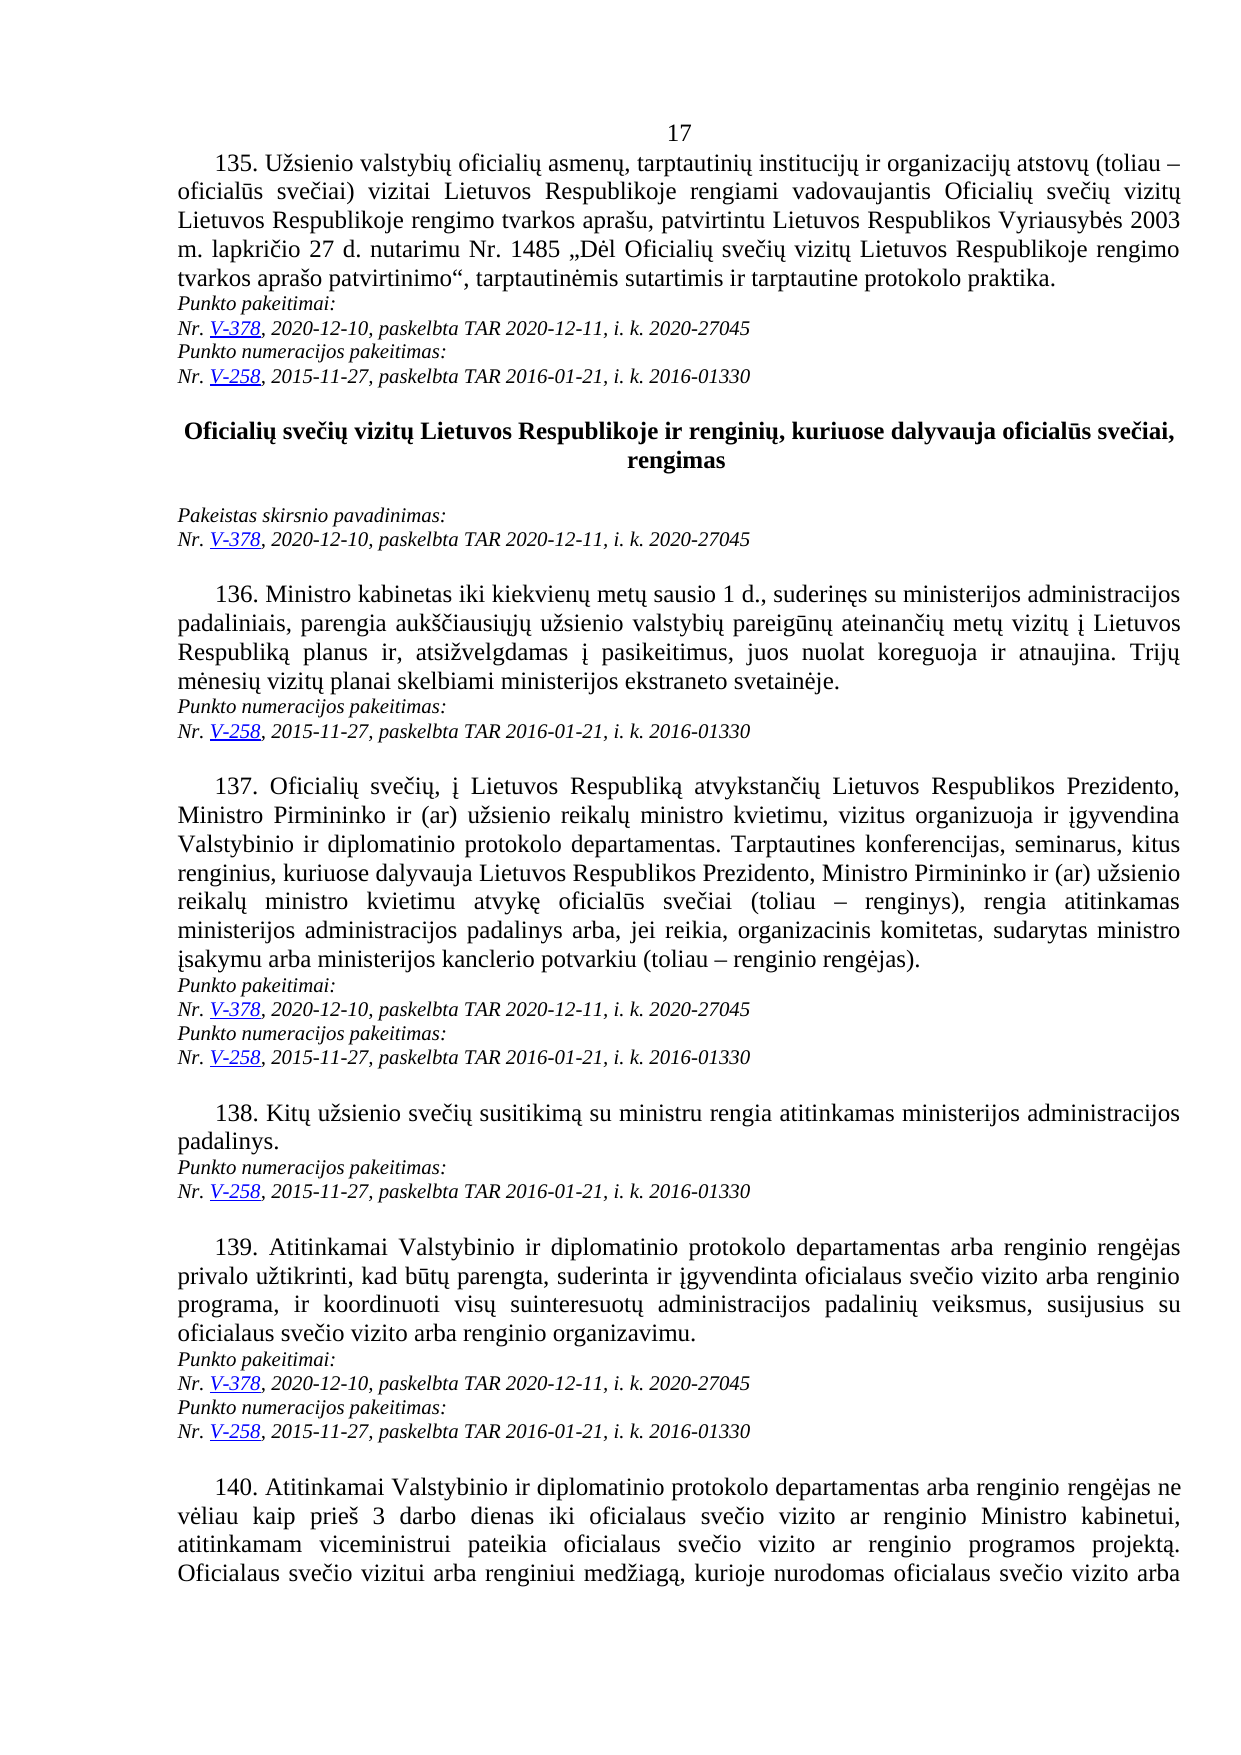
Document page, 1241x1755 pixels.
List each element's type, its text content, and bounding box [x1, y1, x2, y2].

text Punkto numeracijos pakeitimas: [177, 1395, 1181, 1419]
text Punkto pakeitimai: [177, 973, 1181, 997]
text Nr. V-378, 2020-12-10, paskelbta TAR 2020-12-11, i. k. 2020-27045 [177, 1371, 1181, 1395]
text Pakeistas skirsnio pavadinimas: [177, 503, 1181, 527]
text Nr. V-258, 2015-11-27, paskelbta TAR 2016-01-21, i. k. 2016-01330 [177, 1045, 1181, 1069]
text 140. Atitinkamai Valstybinio ir diplomatinio protokolo departamentas arba renginio rengėjas ne vėliau kaip prieš 3 darbo dienas iki oficialaus svečio vizito ar renginio Ministro kabinetui, atitinkamam viceministrui pateikia oficialaus svečio vizito ar renginio programos projektą. Oficialaus svečio vizitui arba renginiui medžiagą, kurioje nurodomas oficialaus svečio vizito arba [177, 1472, 1181, 1587]
text 139. Atitinkamai Valstybinio ir diplomatinio protokolo departamentas arba renginio rengėjas privalo užtikrinti, kad būtų parengta, suderinta ir įgyvendinta oficialaus svečio vizito arba renginio programa, ir koordinuoti visų suinteresuotų administracijos padalinių veiksmus, susijusius su oficialaus svečio vizito arba renginio organizavimu. [177, 1232, 1181, 1347]
text Nr. V-258, 2015-11-27, paskelbta TAR 2016-01-21, i. k. 2016-01330 [177, 1419, 1181, 1443]
text Punkto numeracijos pakeitimas: [177, 694, 1181, 718]
text 137. Oficialių svečių, į Lietuvos Respubliką atvykstančių Lietuvos Respublikos Prezidento, Ministro Pirmininko ir (ar) užsienio reikalų ministro kvietimu, vizitus organizuoja ir įgyvendina Valstybinio ir diplomatinio protokolo departamentas. Tarptautines konferencijas, seminarus, kitus renginius, kuriuose dalyvauja Lietuvos Respublikos Prezidento, Ministro Pirmininko ir (ar) užsienio reikalų ministro kvietimu atvykę oficialūs svečiai (toliau – renginys), rengia atitinkamas ministerijos administracijos padalinys arba, jei reikia, organizacinis komitetas, sudarytas ministro įsakymu arba ministerijos kanclerio potvarkiu (toliau – renginio rengėjas). [177, 771, 1181, 973]
text Nr. V-378, 2020-12-10, paskelbta TAR 2020-12-11, i. k. 2020-27045 [177, 315, 1181, 339]
text Punkto numeracijos pakeitimas: [177, 1021, 1181, 1045]
text 135. Užsienio valstybių oficialių asmenų, tarptautinių institucijų ir organizacijų atstovų (toliau – oficialūs svečiai) vizitai Lietuvos Respublikoje rengiami vadovaujantis Oficialių svečių vizitų Lietuvos Respublikoje rengimo tvarkos aprašu, patvirtintu Lietuvos Respublikos Vyriausybės 2003 m. lapkričio 27 d. nutarimu Nr. 1485 „Dėl Oficialių svečių vizitų Lietuvos Respublikoje rengimo tvarkos aprašo patvirtinimo“, tarptautinėmis sutartimis ir tarptautine protokolo praktika. [177, 148, 1181, 291]
text Nr. V-378, 2020-12-10, paskelbta TAR 2020-12-11, i. k. 2020-27045 [177, 997, 1181, 1021]
text Nr. V-258, 2015-11-27, paskelbta TAR 2016-01-21, i. k. 2016-01330 [177, 1179, 1181, 1203]
text 136. Ministro kabinetas iki kiekvienų metų sausio 1 d., suderinęs su ministerijos administracijos padaliniais, parengia aukščiausiųjų užsienio valstybių pareigūnų ateinančių metų vizitų į Lietuvos Respubliką planus ir, atsižvelgdamas į pasikeitimus, juos nuolat koreguoja ir atnaujina. Trijų mėnesių vizitų planai skelbiami ministerijos ekstraneto svetainėje. [177, 579, 1181, 694]
text Nr. V-378, 2020-12-10, paskelbta TAR 2020-12-11, i. k. 2020-27045 [177, 527, 1181, 551]
text Punkto numeracijos pakeitimas: [177, 339, 1181, 363]
text Nr. V-258, 2015-11-27, paskelbta TAR 2016-01-21, i. k. 2016-01330 [177, 718, 1181, 743]
text Punkto numeracijos pakeitimas: [177, 1155, 1181, 1179]
text Nr. V-258, 2015-11-27, paskelbta TAR 2016-01-21, i. k. 2016-01330 [177, 363, 1181, 388]
text Punkto pakeitimai: [177, 291, 1181, 315]
text 138. Kitų užsienio svečių susitikimą su ministru rengia atitinkamas ministerijos administracijos padalinys. [177, 1098, 1181, 1155]
text Oficialių svečių vizitų Lietuvos Respublikoje ir renginių, kuriuose dalyvauja oficialūs svečiai, rengimas [177, 416, 1181, 474]
text Punkto pakeitimai: [177, 1347, 1181, 1371]
